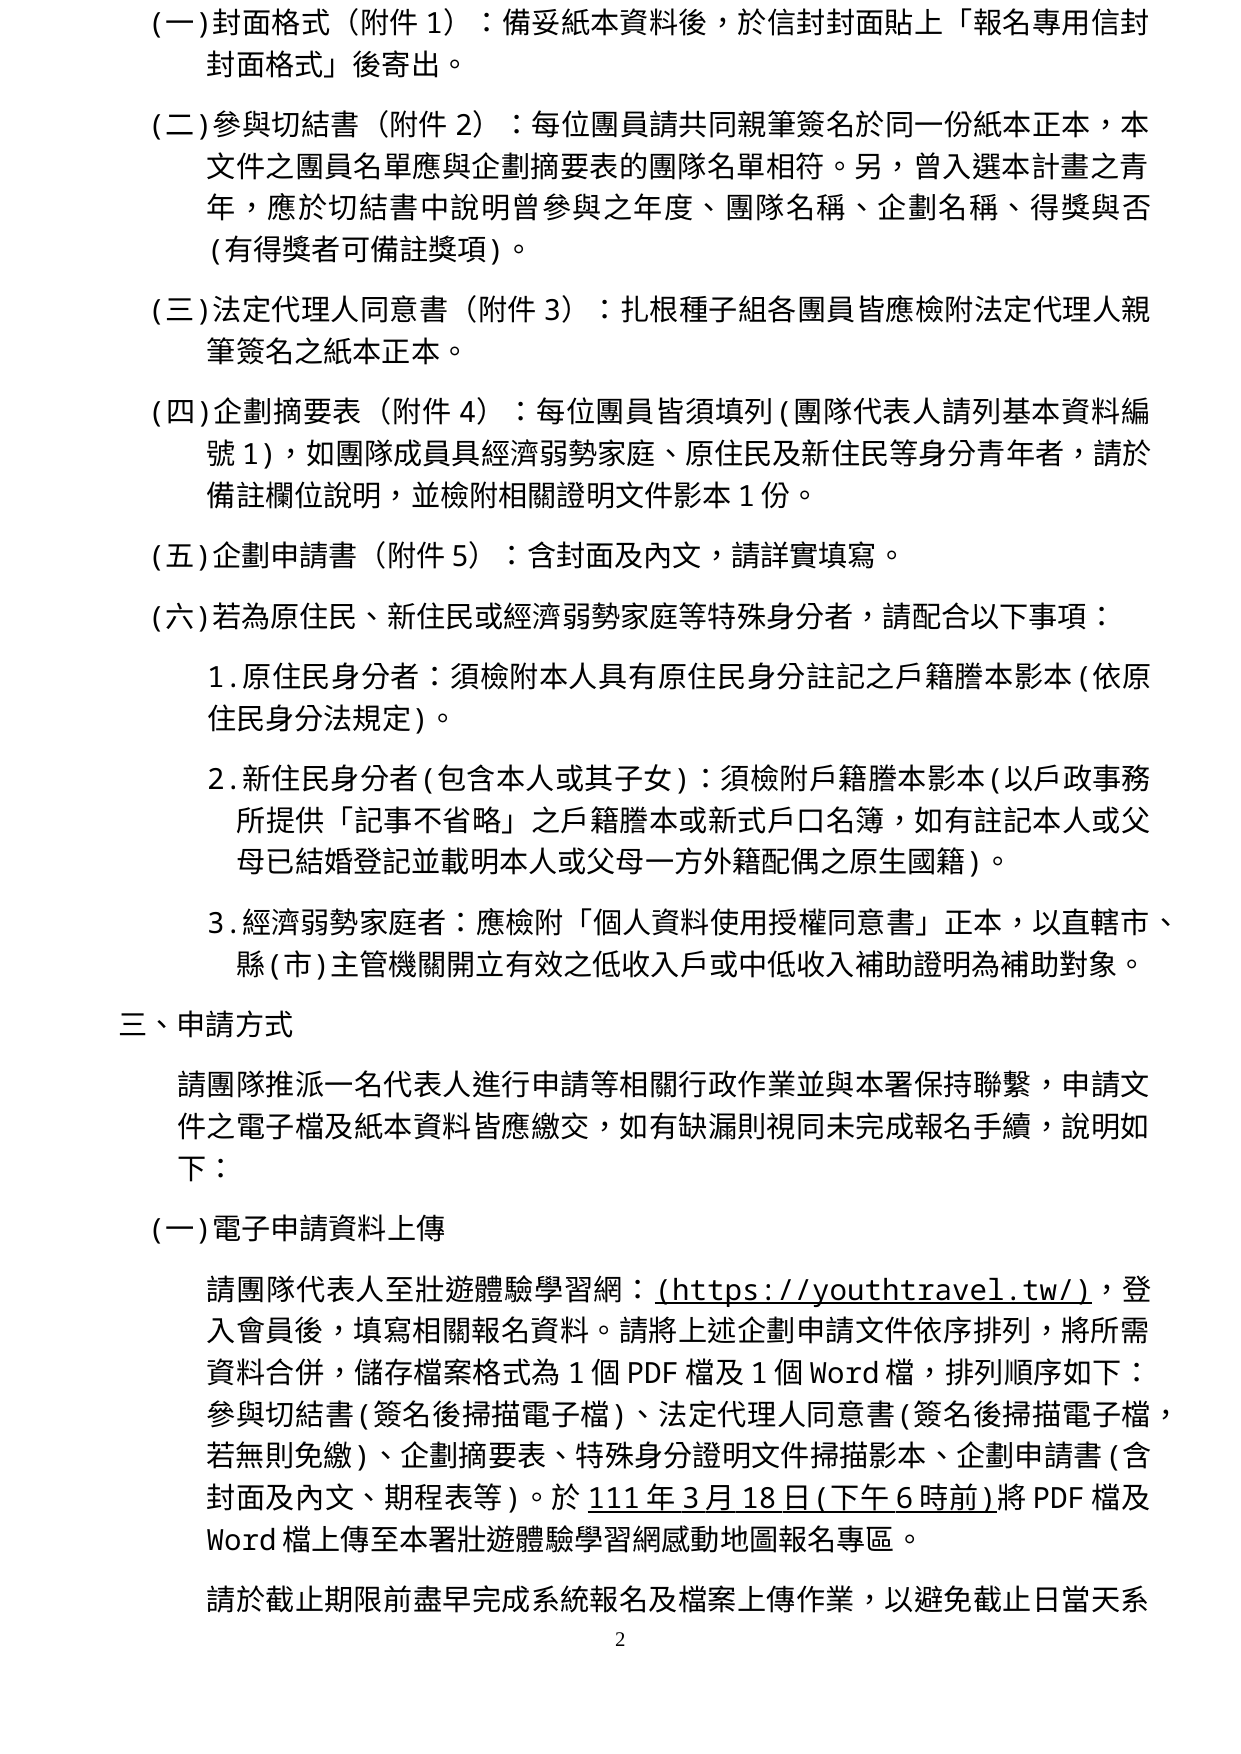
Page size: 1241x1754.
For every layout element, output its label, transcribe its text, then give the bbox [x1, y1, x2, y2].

text (六)若為原住民、新住民或經濟弱勢家庭等特殊身分者，請配合以下事項： [148, 594, 1152, 635]
text 3.經濟弱勢家庭者：應檢附「個人資料使用授權同意書」正本，以直轄市、縣(市)主管機關開立有效之低收入戶或中低收入補助證明為補助對象。 [207, 900, 1152, 983]
text (一)封面格式（附件1）：備妥紙本資料後，於信封封面貼上「報名專用信封封面格式」後寄出。 [148, 0, 1152, 83]
text 2.新住民身分者(包含本人或其子女)：須檢附戶籍謄本影本(以戶政事務所提供「記事不省略」之戶籍謄本或新式戶口名簿，如有註記本人或父母已結婚登記並載明本人或父母一方外籍配偶之原生國籍)。 [207, 756, 1152, 881]
text 1.原住民身分者：須檢附本人具有原住民身分註記之戶籍謄本影本(依原住民身分法規定)。 [207, 654, 1152, 737]
text (二)參與切結書（附件2）：每位團員請共同親筆簽名於同一份紙本正本，本文件之團員名單應與企劃摘要表的團隊名單相符。另，曾入選本計畫之青年，應於切結書中說明曾參與之年度、團隊名稱、企劃名稱、得獎與否(有得獎者可備註獎項)。 [148, 102, 1152, 269]
text (一)電子申請資料上傳 [148, 1206, 1152, 1248]
text 請團隊推派一名代表人進行申請等相關行政作業並與本署保持聯繫，申請文件之電子檔及紙本資料皆應繳交，如有缺漏則視同未完成報名手續，說明如下： [177, 1062, 1152, 1187]
text (三)法定代理人同意書（附件3）：扎根種子組各團員皆應檢附法定代理人親筆簽名之紙本正本。 [148, 287, 1152, 371]
text 三、申請方式 [118, 1002, 1152, 1044]
text (四)企劃摘要表（附件4）：每位團員皆須填列(團隊代表人請列基本資料編號1)，如團隊成員具經濟弱勢家庭、原住民及新住民等身分青年者，請於備註欄位說明，並檢附相關證明文件影本1份。 [148, 389, 1152, 514]
text (五)企劃申請書（附件5）：含封面及內文，請詳實填寫。 [148, 533, 1152, 575]
text 請於截止期限前盡早完成系統報名及檔案上傳作業，以避免截止日當天系 [206, 1577, 1152, 1619]
text 請團隊代表人至壯遊體驗學習網：(https://youthtravel.tw/)，登入會員後，填寫相關報名資料。請將上述企劃申請文件依序排列，將所需資料合併，儲存檔案格式為1個PDF檔及1個Word檔，排列順序如下：參與切結書(簽名後掃描電子檔)、法定代理人同意書(簽名後掃描電子檔，若無則免繳)、企劃摘要表、特殊身分證明文件掃描影本、企劃申請書(含封面及內文、期程表等)。於111年3月18日(下午6時前)將PDF檔及Word檔上傳至本署壯遊體驗學習網感動地圖報名專區。 [206, 1267, 1152, 1558]
